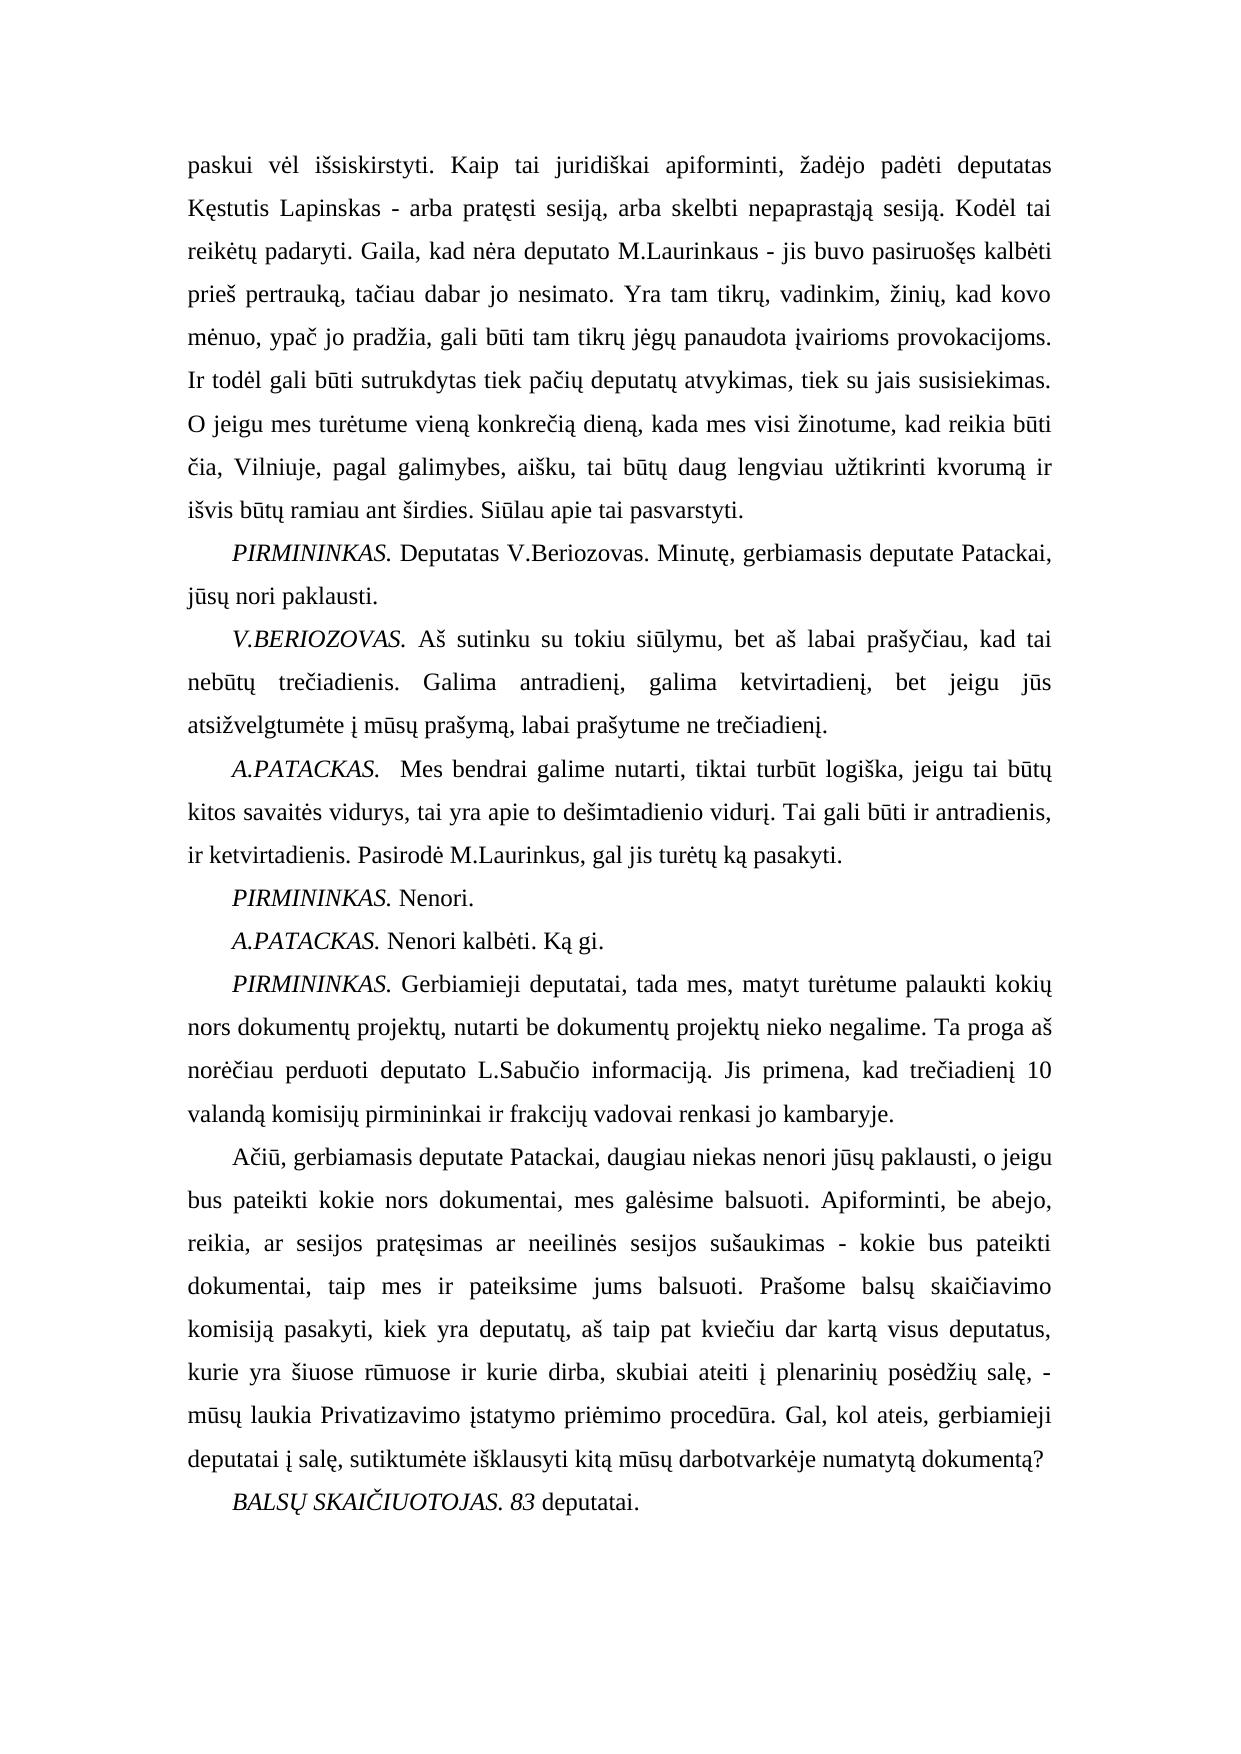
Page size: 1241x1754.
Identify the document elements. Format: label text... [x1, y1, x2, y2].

text A.PATACKAS. Nenori kalbėti. Ką gi. [187, 926, 1053, 955]
text PIRMININKAS. Nenori. [187, 883, 1053, 912]
text V.BERIOZOVAS. Aš sutinku su tokiu siūlymu, bet aš labai prašyčiau, kad tai nebūtų trečiadienis. Galima antradienį, galima ketvirtadienį, bet jeigu jūs atsižvelgtumėte į mūsų prašymą, labai prašytume ne trečiadienį. [187, 624, 1053, 739]
text PIRMININKAS. Deputatas V.Beriozovas. Minutę, gerbiamasis deputate Patackai, jūsų nori paklausti. [187, 538, 1053, 610]
text A.PATACKAS. Mes bendrai galime nutarti, tiktai turbūt logiška, jeigu tai būtų kitos savaitės vidurys, tai yra apie to dešimtadienio vidurį. Tai gali būti ir antradienis, ir ketvirtadienis. Pasirodė M.Laurinkus, gal jis turėtų ką pasakyti. [187, 754, 1053, 869]
text Ačiū, gerbiamasis deputate Patackai, daugiau niekas nenori jūsų paklausti, o jeigu bus pateikti kokie nors dokumentai, mes galėsime balsuoti. Apiforminti, be abejo, reikia, ar sesijos pratęsimas ar neeilinės sesijos sušaukimas - kokie bus pateikti dokumentai, taip mes ir pateiksime jums balsuoti. Prašome balsų skaičiavimo komisiją pasakyti, kiek yra deputatų, aš taip pat kviečiu dar kartą visus deputatus, kurie yra šiuose rūmuose ir kurie dirba, skubiai ateiti į plenarinių posėdžių salę, - mūsų laukia Privatizavimo įstatymo priėmimo procedūra. Gal, kol ateis, gerbiamieji deputatai į salę, sutiktumėte išklausyti kitą mūsų darbotvarkėje numatytą dokumentą? [187, 1142, 1053, 1472]
text PIRMININKAS. Gerbiamieji deputatai, tada mes, matyt turėtume palaukti kokių nors dokumentų projektų, nutarti be dokumentų projektų nieko negalime. Ta proga aš norėčiau perduoti deputato L.Sabučio informaciją. Jis primena, kad trečiadienį 10 valandą komisijų pirmininkai ir frakcijų vadovai renkasi jo kambaryje. [187, 969, 1053, 1127]
text BALSŲ SKAIČIUOTOJAS. 83 deputatai. [187, 1487, 1053, 1516]
text paskui vėl išsiskirstyti. Kaip tai juridiškai apiforminti, žadėjo padėti deputatas Kęstutis Lapinskas - arba pratęsti sesiją, arba skelbti nepaprastąją sesiją. Kodėl tai reikėtų padaryti. Gaila, kad nėra deputato M.Laurinkaus - jis buvo pasiruošęs kalbėti prieš pertrauką, tačiau dabar jo nesimato. Yra tam tikrų, vadinkim, žinių, kad kovo mėnuo, ypač jo pradžia, gali būti tam tikrų jėgų panaudota įvairioms provokacijoms. Ir todėl gali būti sutrukdytas tiek pačių deputatų atvykimas, tiek su jais susisiekimas. O jeigu mes turėtume vieną konkrečią dieną, kada mes visi žinotume, kad reikia būti čia, Vilniuje, pagal galimybes, aišku, tai būtų daug lengviau užtikrinti kvorumą ir išvis būtų ramiau ant širdies. Siūlau apie tai pasvarstyti. [187, 150, 1053, 524]
